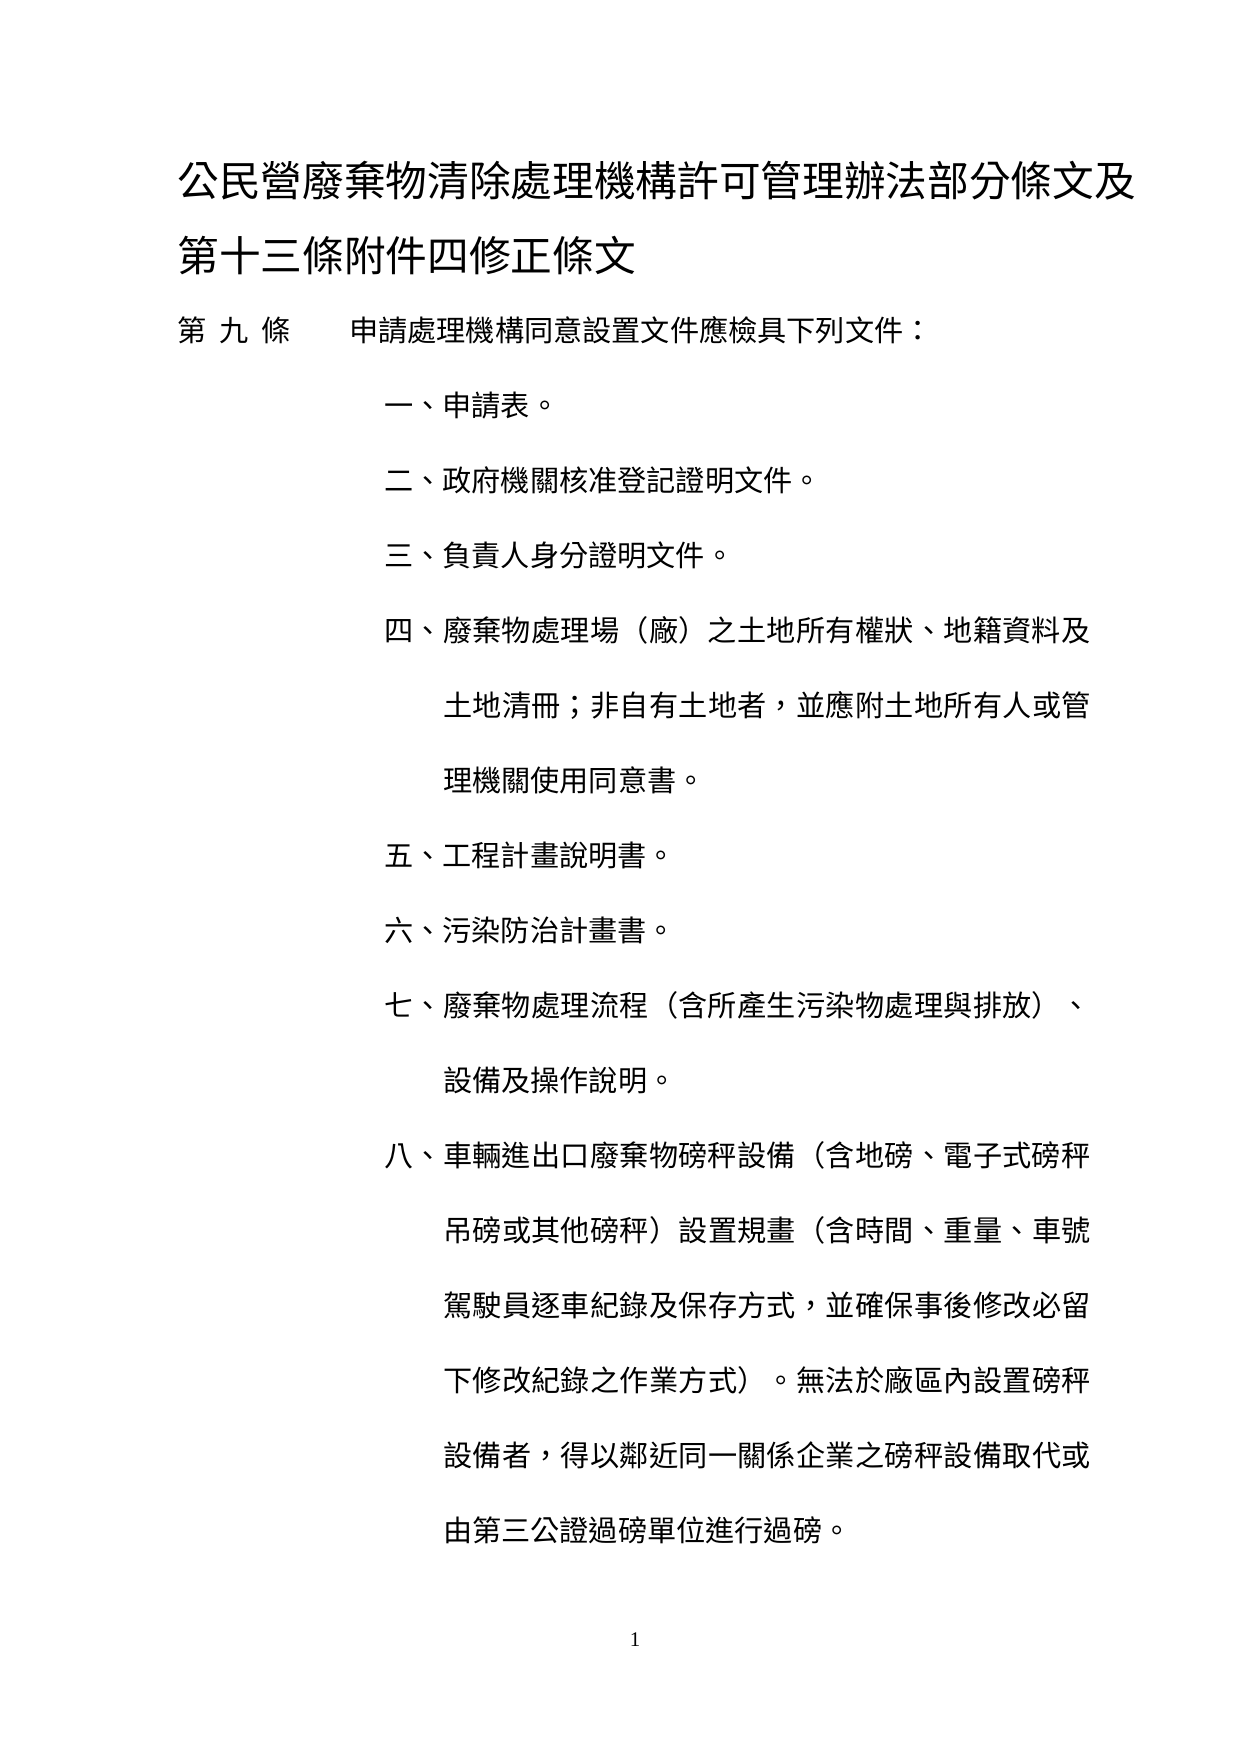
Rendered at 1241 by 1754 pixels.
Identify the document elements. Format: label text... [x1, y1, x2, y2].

text 八、車輛進出口廢棄物磅秤設備（含地磅、電子式磅秤、吊磅或其他磅秤）設置規畫（含時間、重量、車號、駕駛員逐車紀錄及保存方式，並確保事後修改必留下修改紀錄之作業方式）。無法於廠區內設置磅秤 設備者，得以鄰近同一關係企業之磅秤設備取代或由第三公證過磅單位進行過磅。 [384, 1110, 1092, 1560]
text 一、申請表。 [384, 360, 1092, 435]
text 七、廢棄物處理流程（含所產生污染物處理與排放）、設備及操作說明。 [384, 960, 1092, 1110]
text 五、工程計畫說明書。 [384, 810, 1092, 885]
text 第 九 條 申請處理機構同意設置文件應檢具下列文件： [177, 285, 1092, 360]
text 四、廢棄物處理場（廠）之土地所有權狀、地籍資料及土地清冊；非自有土地者，並應附土地所有人或管理機關使用同意書。 [384, 585, 1092, 810]
text 三、負責人身分證明文件。 [384, 510, 1092, 585]
text 公民營廢棄物清除處理機構許可管理辦法部分條文及第十三條附件四修正條文 [177, 135, 1137, 285]
text 六、污染防治計畫書。 [384, 885, 1092, 960]
table_header [0, 0, 134, 5]
text 二、政府機關核准登記證明文件。 [384, 435, 1092, 510]
